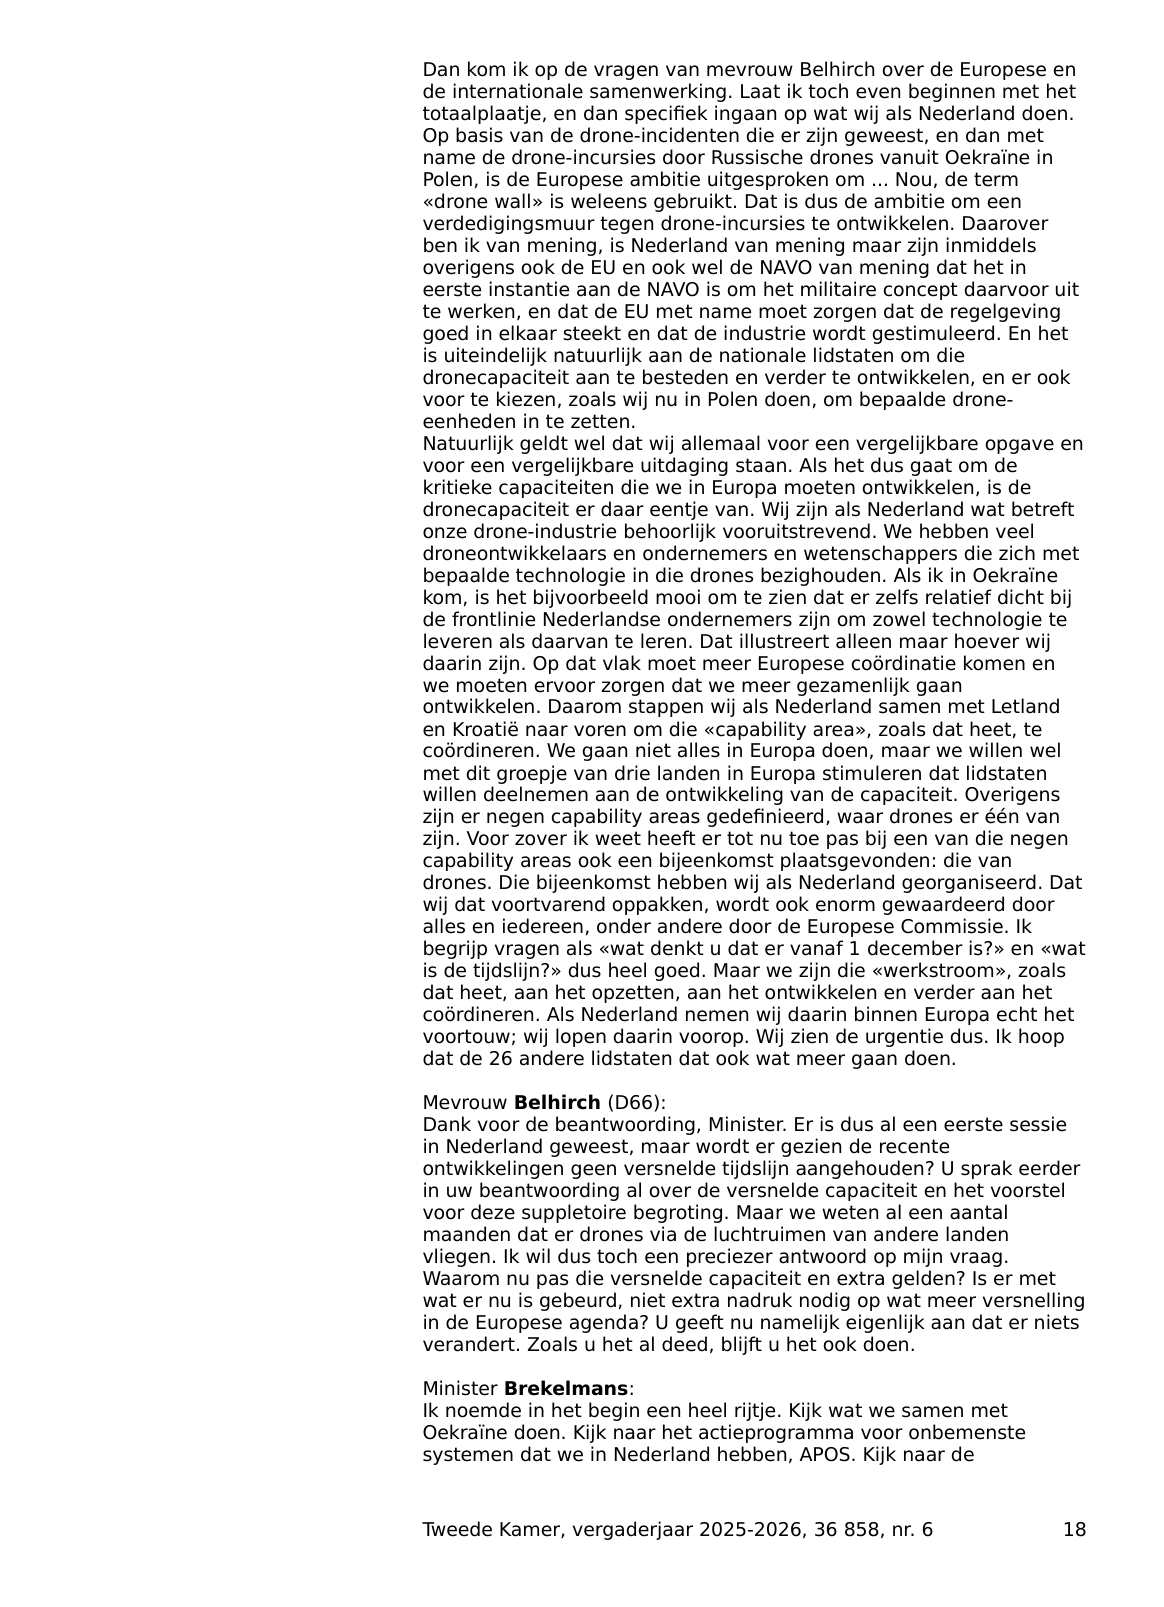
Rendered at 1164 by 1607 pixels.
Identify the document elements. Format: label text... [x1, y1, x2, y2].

text Minister Brekelmans: [422, 1378, 1087, 1400]
text Ik noemde in het begin een heel rijtje. Kijk wat we samen met Oekraïne doen. Kijk naar het actieprogramma voor onbemenste systemen dat we in Nederland hebben, APOS. Kijk naar de [422, 1400, 1087, 1466]
text Dan kom ik op de vragen van mevrouw Belhirch over de Europese en de internationale samenwerking. Laat ik toch even beginnen met het totaalplaatje, en dan specifiek ingaan op wat wij als Nederland doen. Op basis van de drone-incidenten die er zijn geweest, en dan met name de drone-incursies door Russische drones vanuit Oekraïne in Polen, is de Europese ambitie uitgesproken om ... Nou, de term «drone wall» is weleens gebruikt. Dat is dus de ambitie om een verdedigingsmuur tegen drone-incursies te ontwikkelen. Daarover ben ik van mening, is Nederland van mening maar zijn inmiddels overigens ook de EU en ook wel de NAVO van mening dat het in eerste instantie aan de NAVO is om het militaire concept daarvoor uit te werken, en dat de EU met name moet zorgen dat de regelgeving goed in elkaar steekt en dat de industrie wordt gestimuleerd. En het is uiteindelijk natuurlijk aan de nationale lidstaten om die dronecapaciteit aan te besteden en verder te ontwikkelen, en er ook voor te kiezen, zoals wij nu in Polen doen, om bepaalde drone-eenheden in te zetten. [422, 59, 1087, 433]
text Natuurlijk geldt wel dat wij allemaal voor een vergelijkbare opgave en voor een vergelijkbare uitdaging staan. Als het dus gaat om de kritieke capaciteiten die we in Europa moeten ontwikkelen, is de dronecapaciteit er daar eentje van. Wij zijn als Nederland wat betreft onze drone-industrie behoorlijk vooruitstrevend. We hebben veel droneontwikkelaars en ondernemers en wetenschappers die zich met bepaalde technologie in die drones bezighouden. Als ik in Oekraïne kom, is het bijvoorbeeld mooi om te zien dat er zelfs relatief dicht bij de frontlinie Nederlandse ondernemers zijn om zowel technologie te leveren als daarvan te leren. Dat illustreert alleen maar hoever wij daarin zijn. Op dat vlak moet meer Europese coördinatie komen en we moeten ervoor zorgen dat we meer gezamenlijk gaan ontwikkelen. Daarom stappen wij als Nederland samen met Letland en Kroatië naar voren om die «capability area», zoals dat heet, te coördineren. We gaan niet alles in Europa doen, maar we willen wel met dit groepje van drie landen in Europa stimuleren dat lidstaten willen deelnemen aan de ontwikkeling van de capaciteit. Overigens zijn er negen capability areas gedefinieerd, waar drones er één van zijn. Voor zover ik weet heeft er tot nu toe pas bij een van die negen capability areas ook een bijeenkomst plaatsgevonden: die van drones. Die bijeenkomst hebben wij als Nederland georganiseerd. Dat wij dat voortvarend oppakken, wordt ook enorm gewaardeerd door alles en iedereen, onder andere door de Europese Commissie. Ik begrijp vragen als «wat denkt u dat er vanaf 1 december is?» en «wat is de tijdslijn?» dus heel goed. Maar we zijn die «werkstroom», zoals dat heet, aan het opzetten, aan het ontwikkelen en verder aan het coördineren. Als Nederland nemen wij daarin binnen Europa echt het voortouw; wij lopen daarin voorop. Wij zien de urgentie dus. Ik hoop dat de 26 andere lidstaten dat ook wat meer gaan doen. [422, 433, 1087, 1070]
text Dank voor de beantwoording, Minister. Er is dus al een eerste sessie in Nederland geweest, maar wordt er gezien de recente ontwikkelingen geen versnelde tijdslijn aangehouden? U sprak eerder in uw beantwoording al over de versnelde capaciteit en het voorstel voor deze suppletoire begroting. Maar we weten al een aantal maanden dat er drones via de luchtruimen van andere landen vliegen. Ik wil dus toch een preciezer antwoord op mijn vraag. Waarom nu pas die versnelde capaciteit en extra gelden? Is er met wat er nu is gebeurd, niet extra nadruk nodig op wat meer versnelling in de Europese agenda? U geeft nu namelijk eigenlijk aan dat er niets verandert. Zoals u het al deed, blijft u het ook doen. [422, 1114, 1087, 1356]
text Mevrouw Belhirch (D66): [422, 1092, 1087, 1114]
